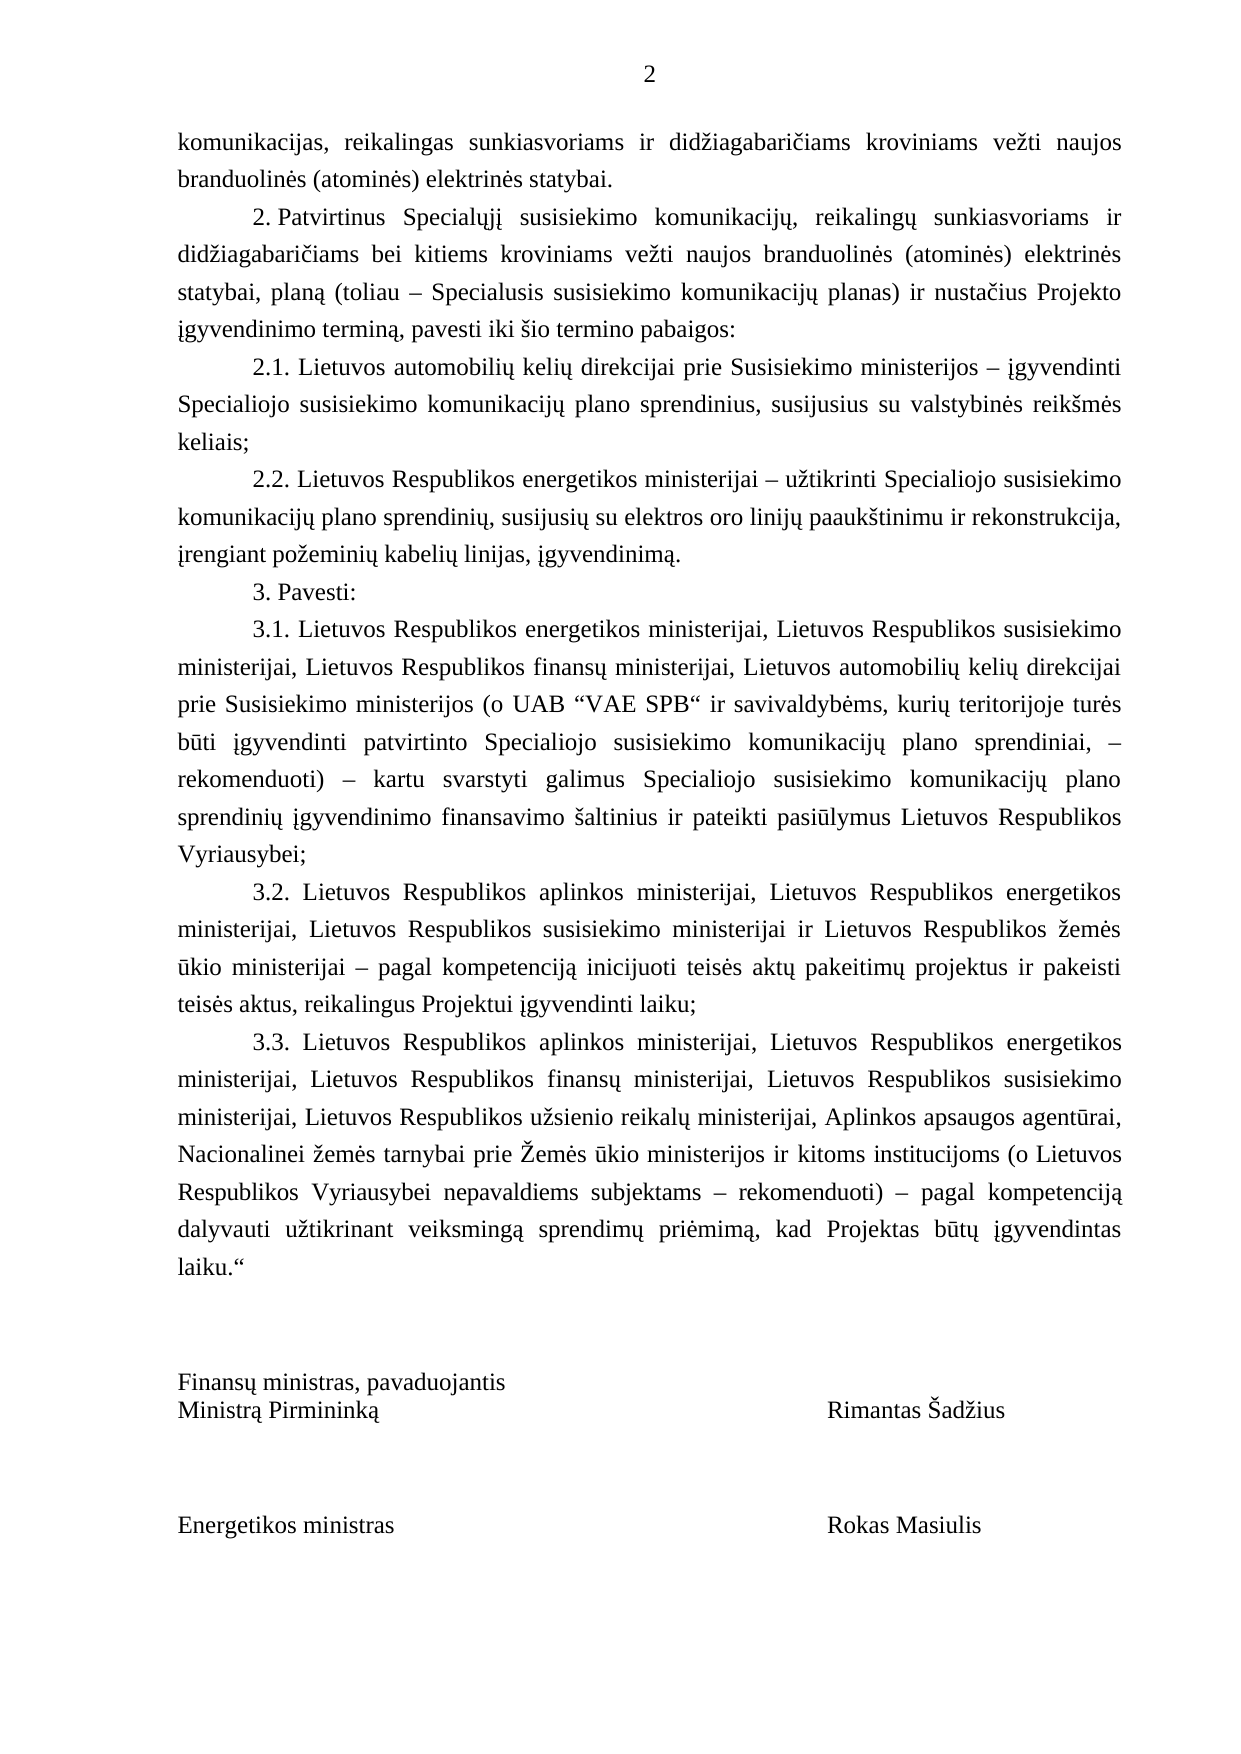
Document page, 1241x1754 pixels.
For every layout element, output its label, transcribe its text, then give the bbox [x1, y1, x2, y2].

text 3.2. Lietuvos Respublikos aplinkos ministerijai, Lietuvos Respublikos energetikos ministerijai, Lietuvos Respublikos susisiekimo ministerijai ir Lietuvos Respublikos žemės ūkio ministerijai – pagal kompetenciją inicijuoti teisės aktų pakeitimų projektus ir pakeisti teisės aktus, reikalingus Projektui įgyvendinti laiku; [177, 868, 1122, 1018]
text Ministrą Pirmininką Rimantas Šadžius [177, 1396, 1122, 1424]
text 3.1. Lietuvos Respublikos energetikos ministerijai, Lietuvos Respublikos susisiekimo ministerijai, Lietuvos Respublikos finansų ministerijai, Lietuvos automobilių kelių direkcijai prie Susisiekimo ministerijos (o UAB “VAE SPB“ ir savivaldybėms, kurių teritorijoje turės būti įgyvendinti patvirtinto Specialiojo susisiekimo komunikacijų plano sprendiniai, – rekomenduoti) – kartu svarstyti galimus Specialiojo susisiekimo komunikacijų plano sprendinių įgyvendinimo finansavimo šaltinius ir pateikti pasiūlymus Lietuvos Respublikos Vyriausybei; [177, 606, 1122, 868]
text komunikacijas, reikalingas sunkiasvoriams ir didžiagabaričiams kroviniams vežti naujos branduolinės (atominės) elektrinės statybai. [177, 118, 1122, 193]
text Energetikos ministras Rokas Masiulis [177, 1511, 1122, 1539]
text 2.1. Lietuvos automobilių kelių direkcijai prie Susisiekimo ministerijos – įgyvendinti Specialiojo susisiekimo komunikacijų plano sprendinius, susijusius su valstybinės reikšmės keliais; [177, 343, 1122, 456]
text 3.3. Lietuvos Respublikos aplinkos ministerijai, Lietuvos Respublikos energetikos ministerijai, Lietuvos Respublikos finansų ministerijai, Lietuvos Respublikos susisiekimo ministerijai, Lietuvos Respublikos užsienio reikalų ministerijai, Aplinkos apsaugos agentūrai, Nacionalinei žemės tarnybai prie Žemės ūkio ministerijos ir kitoms institucijoms (o Lietuvos Respublikos Vyriausybei nepavaldiems subjektams – rekomenduoti) – pagal kompetenciją dalyvauti užtikrinant veiksmingą sprendimų priėmimą, kad Projektas būtų įgyvendintas laiku.“ [177, 1018, 1122, 1281]
text 2.2. Lietuvos Respublikos energetikos ministerijai – užtikrinti Specialiojo susisiekimo komunikacijų plano sprendinių, susijusių su elektros oro linijų paaukštinimu ir rekonstrukcija, įrengiant požeminių kabelių linijas, įgyvendinimą. [177, 456, 1122, 568]
text 3. Pavesti: [177, 568, 1122, 606]
text 2. Patvirtinus Specialųjį susisiekimo komunikacijų, reikalingų sunkiasvoriams ir didžiagabaričiams bei kitiems kroviniams vežti naujos branduolinės (atominės) elektrinės statybai, planą (toliau – Specialusis susisiekimo komunikacijų planas) ir nustačius Projekto įgyvendinimo terminą, pavesti iki šio termino pabaigos: [177, 193, 1122, 343]
text Finansų ministras, pavaduojantis [177, 1367, 1122, 1396]
